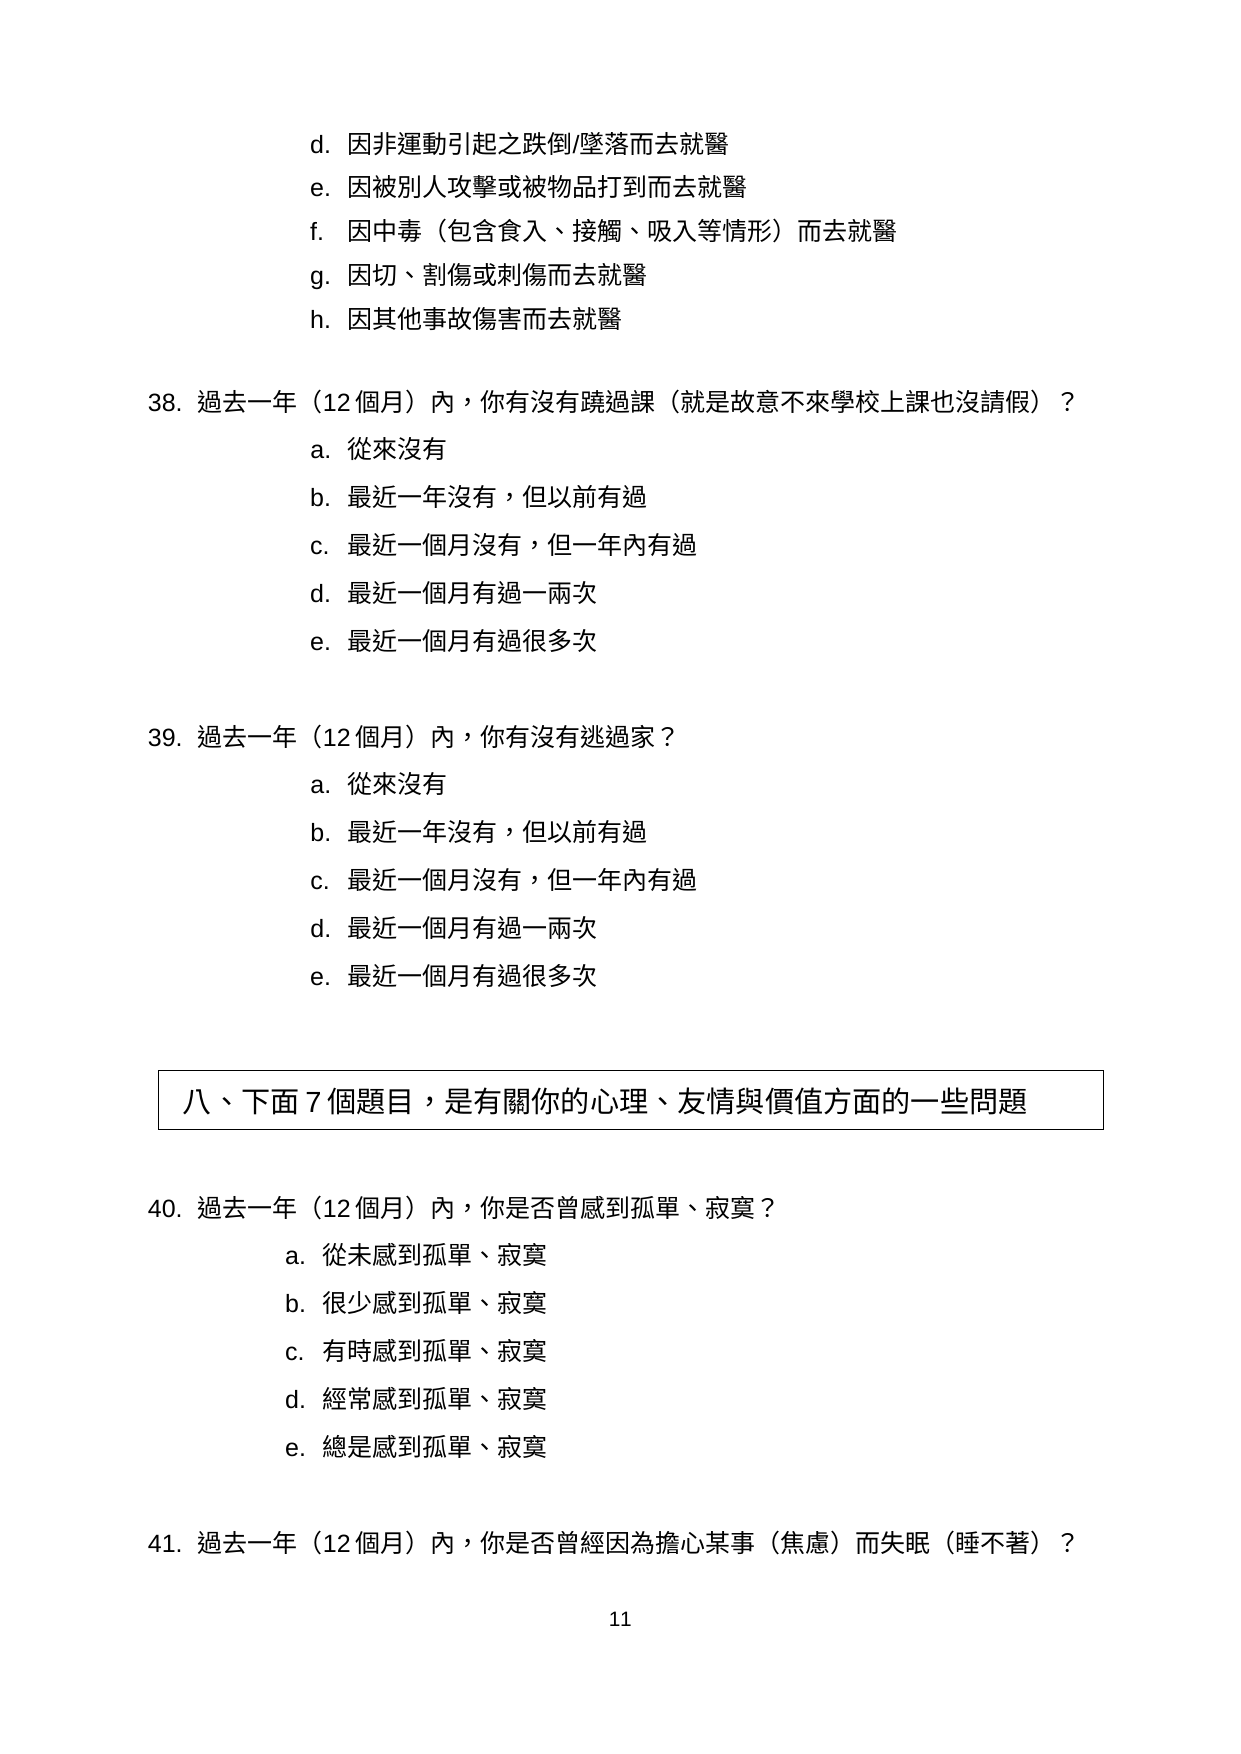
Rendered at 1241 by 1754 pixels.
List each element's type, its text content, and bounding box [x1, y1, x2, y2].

list 從未感到孤單、寂寞 [285, 1226, 1092, 1274]
list 因其他事故傷害而去就醫 [310, 293, 1092, 337]
list 過去一年（12個月）內，你是否曾經因為擔心某事（焦慮）而失眠（睡不著）？ [148, 1516, 1092, 1562]
list 最近一年沒有，但以前有過 [310, 803, 1092, 851]
list 最近一個月沒有，但一年內有過 [310, 516, 1092, 564]
list 最近一個月有過很多次 [310, 612, 1092, 660]
list 最近一個月有過一兩次 [310, 564, 1092, 612]
list 過去一年（12個月）內，你有沒有逃過家？ [148, 710, 1092, 756]
list 有時感到孤單、寂寞 [285, 1322, 1092, 1370]
list 因被別人攻擊或被物品打到而去就醫 [310, 162, 1092, 206]
list 因中毒（包含食入、接觸、吸入等情形）而去就醫 [310, 206, 1092, 249]
list 經常感到孤單、寂寞 [285, 1370, 1092, 1418]
list 最近一個月有過一兩次 [310, 899, 1092, 947]
list 過去一年（12個月）內，你有沒有蹺過課（就是故意不來學校上課也沒請假）？ [148, 374, 1092, 420]
list 很少感到孤單、寂寞 [285, 1274, 1092, 1322]
list 最近一年沒有，但以前有過 [310, 468, 1092, 516]
list 因非運動引起之跌倒/墜落而去就醫 [310, 118, 1092, 162]
list 過去一年（12個月）內，你是否曾感到孤單、寂寞？ [148, 1180, 1092, 1226]
list 總是感到孤單、寂寞 [285, 1418, 1092, 1466]
list 最近一個月有過很多次 [310, 947, 1092, 995]
list 從來沒有 [310, 756, 1092, 803]
list 最近一個月沒有，但一年內有過 [310, 851, 1092, 899]
list 從來沒有 [310, 420, 1092, 468]
list 因切、割傷或刺傷而去就醫 [310, 249, 1092, 293]
table_header 八、下面7個題目，是有關你的心理、友情與價值方面的一些問題 [159, 1071, 1103, 1129]
